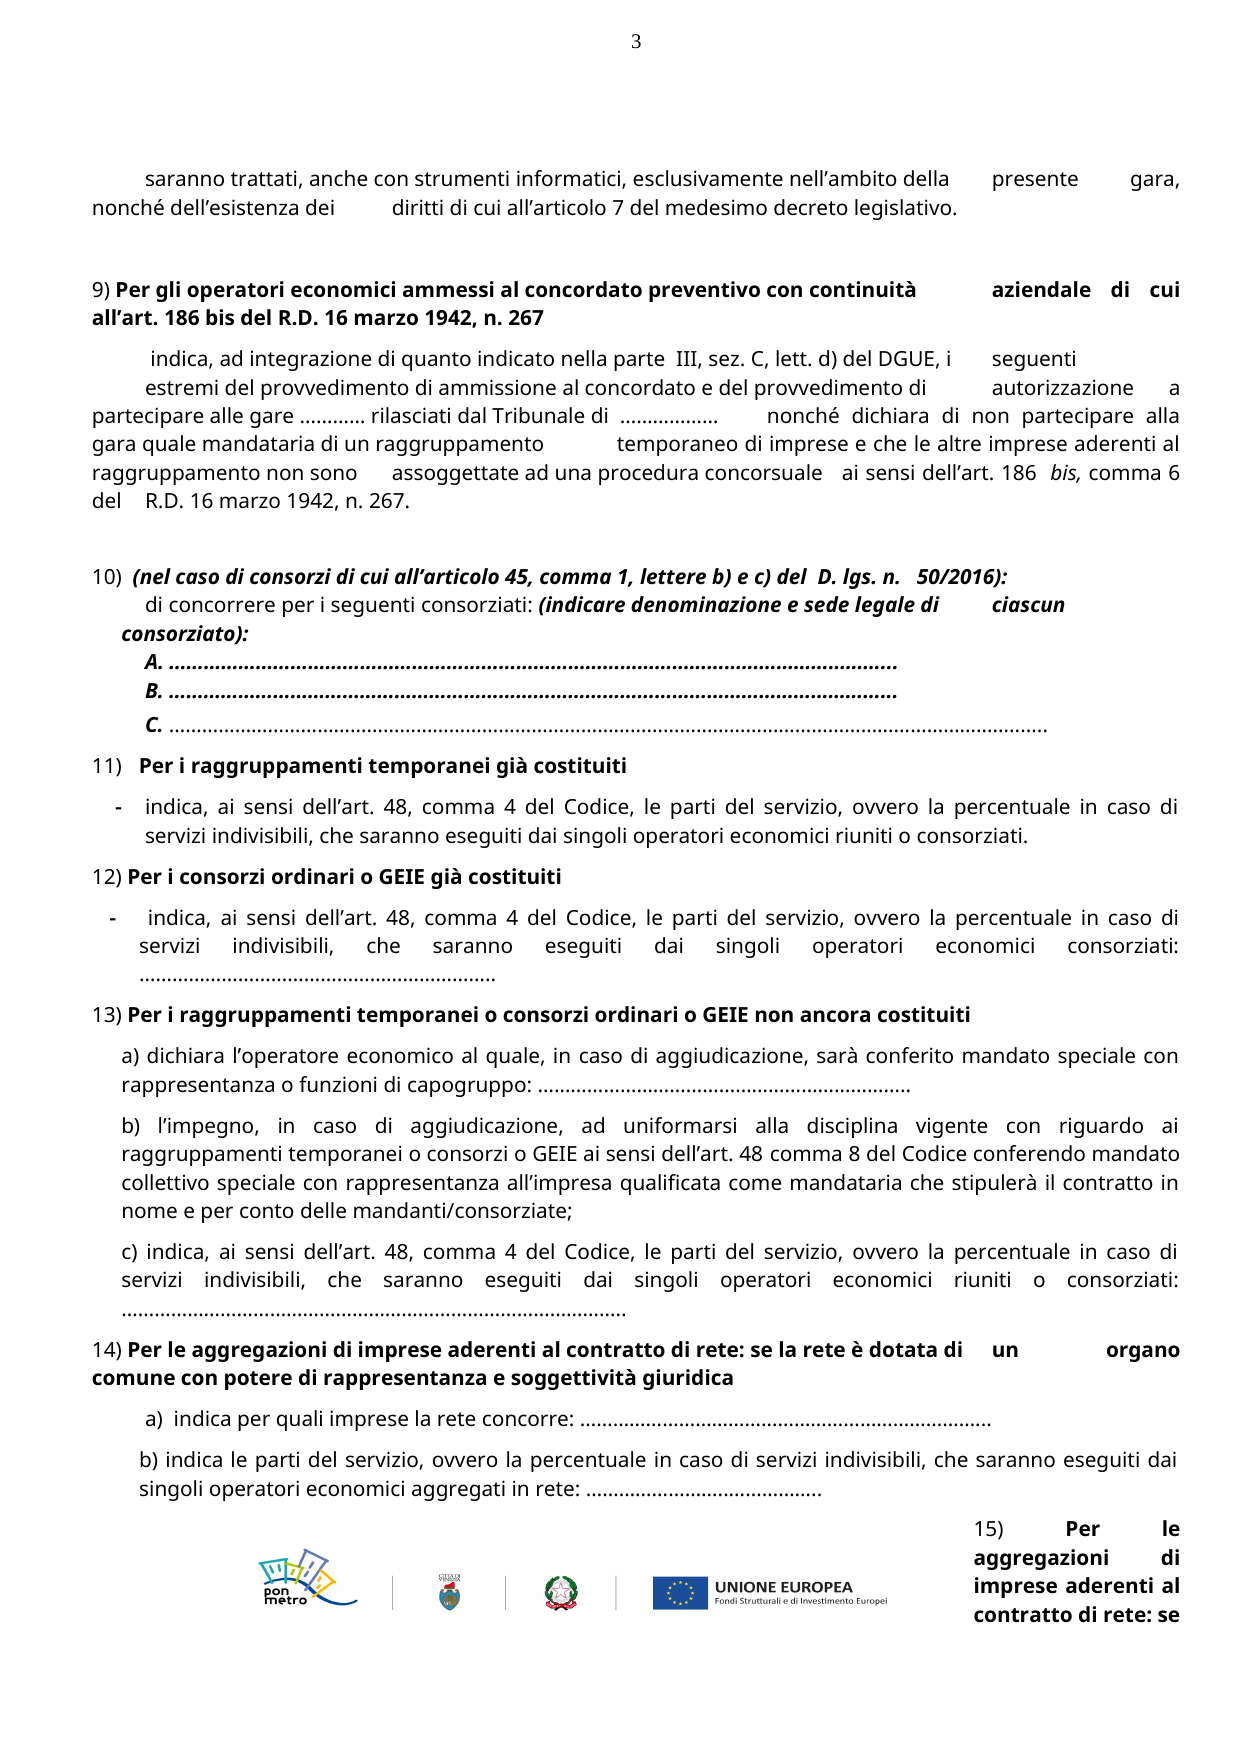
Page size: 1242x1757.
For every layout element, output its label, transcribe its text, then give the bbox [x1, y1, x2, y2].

list saranno trattati, anche con strumenti informatici, esclusivamente nell’ambito della presente gara, nonché dell’esistenza dei diritti di cui all’articolo 7 del medesimo decreto legislativo. [92, 164, 1180, 221]
list indica, ai sensi dell’art. 48, comma 4 del Codice, le parti del servizio, ovvero la percentuale in caso di servizi indivisibili, che saranno eseguiti dai singoli operatori economici consorziati: ……………………………………………………….. [109, 903, 1180, 988]
text 11) Per i raggruppamenti temporanei già costituiti [92, 751, 1180, 780]
text indica, ad integrazione di quanto indicato nella parte III, sez. C, lett. d) del DGUE, i seguenti estremi del provvedimento di ammissione al concordato e del provvedimento di autorizzazione a partecipare alle gare ………… rilasciati dal Tribunale di ……………… nonché dichiara di non partecipare alla gara quale mandataria di un raggruppamento temporaneo di imprese e che le altre imprese aderenti al raggruppamento non sono assoggettate ad una procedura concorsuale ai sensi dell’art. 186 bis, comma 6 del R.D. 16 marzo 1942, n. 267. [92, 344, 1180, 515]
text di concorrere per i seguenti consorziati: (indicare denominazione e sede legale di ciascun consorziato): [121, 591, 1180, 647]
text 9) Per gli operatori economici ammessi al concordato preventivo con continuità aziendale di cui all’art. 186 bis del R.D. 16 marzo 1942, n. 267 [92, 275, 1180, 332]
list a) dichiara l’operatore economico al quale, in caso di aggiudicazione, sarà conferito mandato speciale con rappresentanza o funzioni di capogruppo: ………………………………………………………….. [92, 1041, 1180, 1098]
text 10) (nel caso di consorzi di cui all’articolo 45, comma 1, lettere b) e c) del D. lgs. n. 50/2016): [92, 562, 1180, 591]
text 15) Per le aggregazioni di imprese aderenti al contratto di rete: se [92, 1514, 1180, 1628]
text 12) Per i consorzi ordinari o GEIE già costituiti [92, 862, 1180, 890]
picture [174, 1521, 974, 1635]
text C. ………………………………………………………………………………………………………………………………………....... [145, 711, 1180, 739]
list b) l’impegno, in caso di aggiudicazione, ad uniformarsi alla disciplina vigente con riguardo ai raggruppamenti temporanei o consorzi o GEIE ai sensi dell’art. 48 comma 8 del Codice conferendo mandato collettivo speciale con rappresentanza all’impresa qualificata come mandataria che stipulerà il contratto in nome e per conto delle mandanti/consorziate; [86, 1111, 1180, 1224]
list b) indica le parti del servizio, ovvero la percentuale in caso di servizi indivisibili, che saranno eseguiti dai singoli operatori economici aggregati in rete: ……………………..…………….. [139, 1445, 1180, 1502]
text B. ……………………………………………………………………………………………………………... [145, 676, 1180, 704]
list indica, ai sensi dell’art. 48, comma 4 del Codice, le parti del servizio, ovvero la percentuale in caso di servizi indivisibili, che saranno eseguiti dai singoli operatori economici riuniti o consorziati. [115, 792, 1180, 849]
text 13) Per i raggruppamenti temporanei o consorzi ordinari o GEIE non ancora costituiti [92, 1001, 1180, 1029]
list a) indica per quali imprese la rete concorre: ………………………………………………………………... [145, 1404, 1180, 1433]
text A. ……………………………………………………………………………………………………………... [145, 647, 1180, 676]
list c) indica, ai sensi dell’art. 48, comma 4 del Codice, le parti del servizio, ovvero la percentuale in caso di servizi indivisibili, che saranno eseguiti dai singoli operatori economici riuniti o consorziati: ……………………………………………………………………………….. [92, 1237, 1180, 1322]
text 14) Per le aggregazioni di imprese aderenti al contratto di rete: se la rete è dotata di un organo comune con potere di rappresentanza e soggettività giuridica [92, 1335, 1180, 1392]
